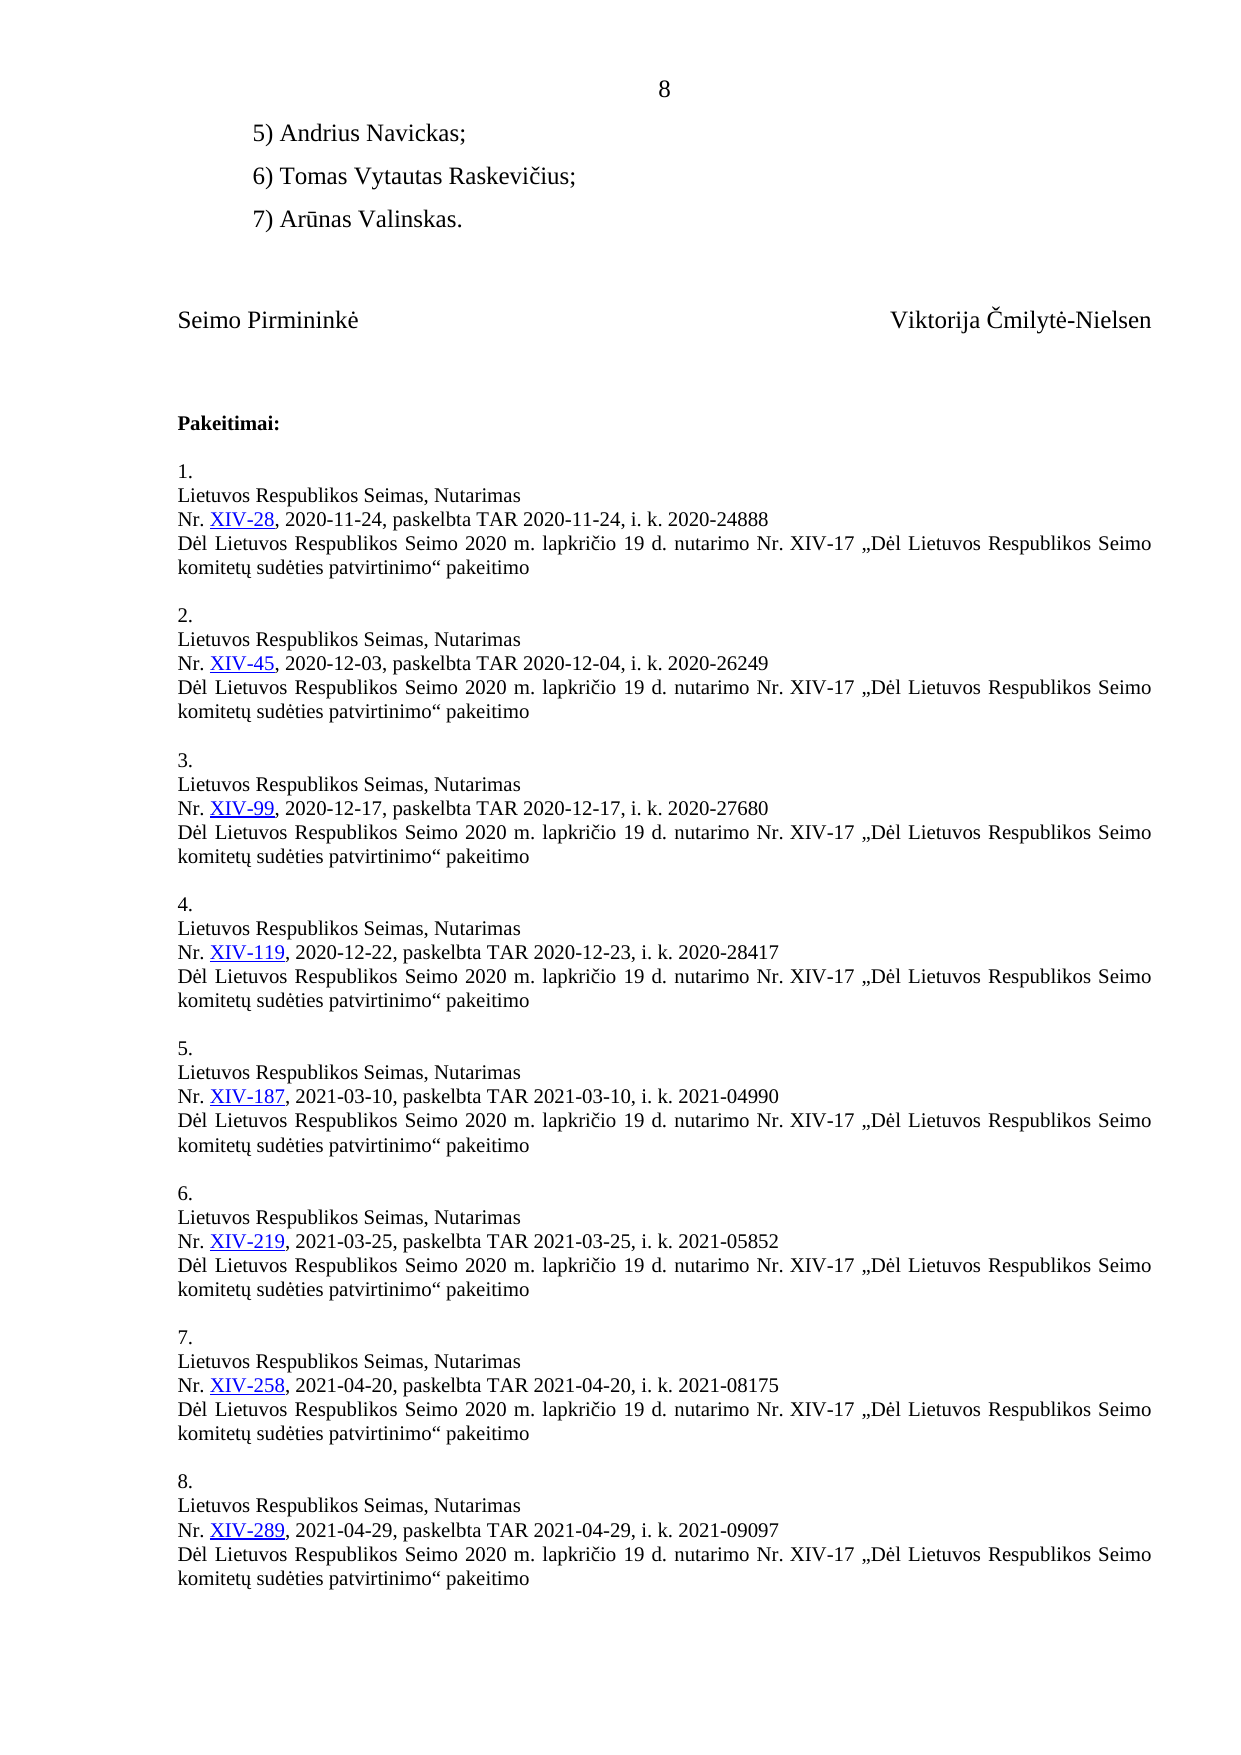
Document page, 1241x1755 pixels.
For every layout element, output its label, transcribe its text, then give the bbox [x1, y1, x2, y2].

text 5. [177, 1036, 1152, 1060]
text Dėl Lietuvos Respublikos Seimo 2020 m. lapkričio 19 d. nutarimo Nr. XIV-17 „Dėl Lietuvos Respublikos Seimo komitetų sudėties patvirtinimo“ pakeitimo [177, 1108, 1152, 1157]
text Dėl Lietuvos Respublikos Seimo 2020 m. lapkričio 19 d. nutarimo Nr. XIV-17 „Dėl Lietuvos Respublikos Seimo komitetų sudėties patvirtinimo“ pakeitimo [177, 964, 1152, 1012]
text Nr. XIV-219, 2021-03-25, paskelbta TAR 2021-03-25, i. k. 2021-05852 [177, 1229, 1152, 1253]
text Lietuvos Respublikos Seimas, Nutarimas [177, 772, 1152, 796]
text Lietuvos Respublikos Seimas, Nutarimas [177, 916, 1152, 940]
text Seimo Pirmininkė Viktorija Čmilytė-Nielsen [177, 305, 1152, 334]
text 6. [177, 1181, 1152, 1205]
text 8. [177, 1469, 1152, 1493]
text Nr. XIV-187, 2021-03-10, paskelbta TAR 2021-03-10, i. k. 2021-04990 [177, 1084, 1152, 1108]
text Nr. XIV-258, 2021-04-20, paskelbta TAR 2021-04-20, i. k. 2021-08175 [177, 1373, 1152, 1397]
text Lietuvos Respublikos Seimas, Nutarimas [177, 1493, 1152, 1517]
text Dėl Lietuvos Respublikos Seimo 2020 m. lapkričio 19 d. nutarimo Nr. XIV-17 „Dėl Lietuvos Respublikos Seimo komitetų sudėties patvirtinimo“ pakeitimo [177, 820, 1152, 868]
text Nr. XIV-119, 2020-12-22, paskelbta TAR 2020-12-23, i. k. 2020-28417 [177, 940, 1152, 964]
text 3. [177, 747, 1152, 772]
text Dėl Lietuvos Respublikos Seimo 2020 m. lapkričio 19 d. nutarimo Nr. XIV-17 „Dėl Lietuvos Respublikos Seimo komitetų sudėties patvirtinimo“ pakeitimo [177, 1397, 1152, 1445]
text Dėl Lietuvos Respublikos Seimo 2020 m. lapkričio 19 d. nutarimo Nr. XIV-17 „Dėl Lietuvos Respublikos Seimo komitetų sudėties patvirtinimo“ pakeitimo [177, 675, 1152, 723]
text Lietuvos Respublikos Seimas, Nutarimas [177, 1205, 1152, 1229]
text Lietuvos Respublikos Seimas, Nutarimas [177, 627, 1152, 651]
text Nr. XIV-28, 2020-11-24, paskelbta TAR 2020-11-24, i. k. 2020-24888 [177, 507, 1152, 531]
text 7) Arūnas Valinskas. [177, 204, 1152, 233]
text 5) Andrius Navickas; [177, 118, 1152, 147]
text 2. [177, 603, 1152, 627]
text 6) Tomas Vytautas Raskevičius; [177, 161, 1152, 190]
text Lietuvos Respublikos Seimas, Nutarimas [177, 1060, 1152, 1084]
text Nr. XIV-45, 2020-12-03, paskelbta TAR 2020-12-04, i. k. 2020-26249 [177, 651, 1152, 675]
text Dėl Lietuvos Respublikos Seimo 2020 m. lapkričio 19 d. nutarimo Nr. XIV-17 „Dėl Lietuvos Respublikos Seimo komitetų sudėties patvirtinimo“ pakeitimo [177, 1253, 1152, 1301]
text Dėl Lietuvos Respublikos Seimo 2020 m. lapkričio 19 d. nutarimo Nr. XIV-17 „Dėl Lietuvos Respublikos Seimo komitetų sudėties patvirtinimo“ pakeitimo [177, 531, 1152, 579]
text Lietuvos Respublikos Seimas, Nutarimas [177, 1349, 1152, 1373]
text Pakeitimai: [177, 411, 1152, 435]
text 7. [177, 1325, 1152, 1349]
text Nr. XIV-289, 2021-04-29, paskelbta TAR 2021-04-29, i. k. 2021-09097 [177, 1517, 1152, 1542]
text 1. [177, 459, 1152, 483]
text Dėl Lietuvos Respublikos Seimo 2020 m. lapkričio 19 d. nutarimo Nr. XIV-17 „Dėl Lietuvos Respublikos Seimo komitetų sudėties patvirtinimo“ pakeitimo [177, 1542, 1152, 1590]
text Nr. XIV-99, 2020-12-17, paskelbta TAR 2020-12-17, i. k. 2020-27680 [177, 796, 1152, 820]
text Lietuvos Respublikos Seimas, Nutarimas [177, 483, 1152, 507]
text 4. [177, 892, 1152, 916]
